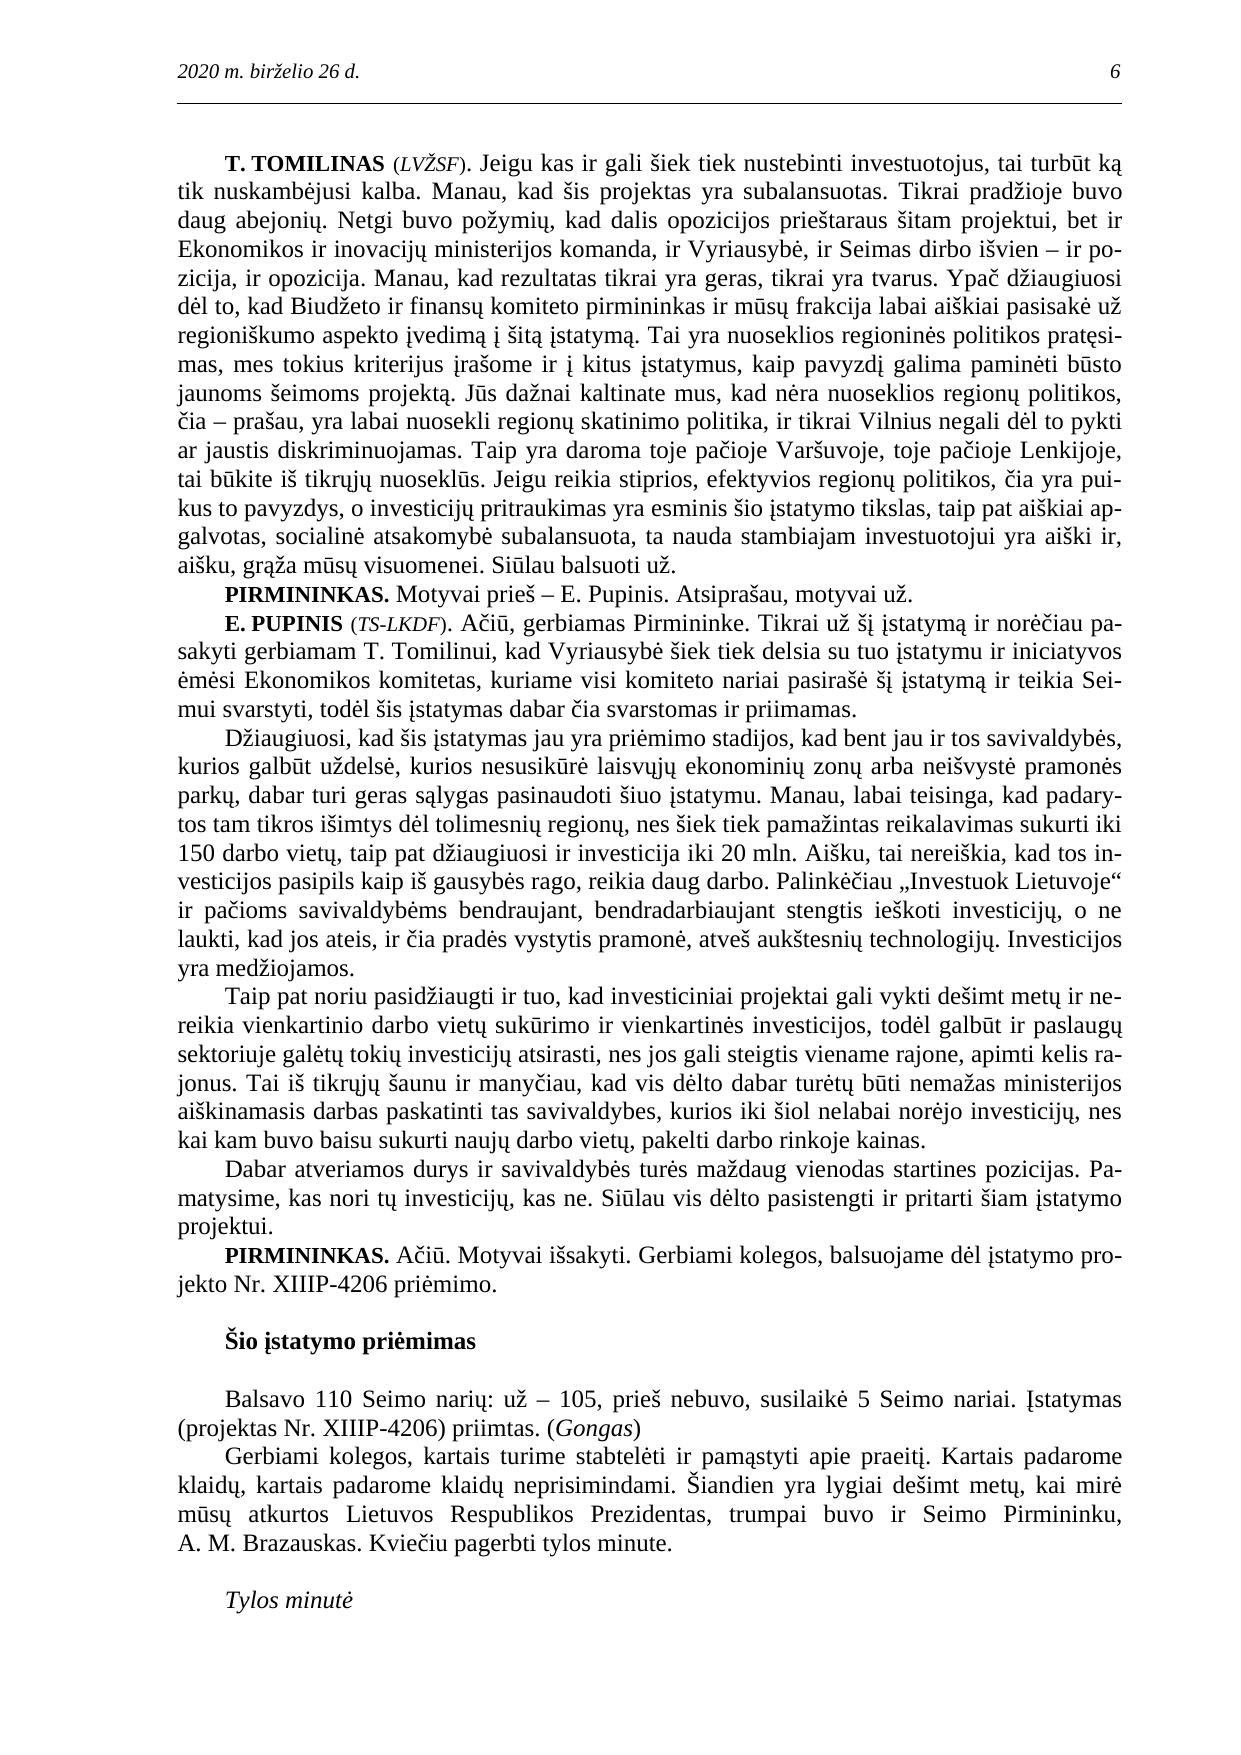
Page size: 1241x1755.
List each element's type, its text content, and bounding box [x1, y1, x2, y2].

text Ger­bia­mi ko­le­gos, kar­tais tu­ri­me stab­te­lė­ti ir pa­mąs­ty­ti apie pra­ei­tį. Kar­tais pa­da­ro­me klai­dų, kar­tais pa­da­ro­me klai­dų ne­pri­si­min­da­mi. Šian­dien yra ly­giai de­šimt me­tų, kai mi­rė mū­sų at­kur­tos Lie­tu­vos Res­pub­li­kos Pre­zi­den­tas, trum­pai bu­vo ir Sei­mo Pir­mi­nin­ku, A. M. Bra­zaus­kas. Kvie­čiu pa­gerb­ti ty­los mi­nu­te. [177, 1441, 1122, 1556]
text Taip pat no­riu pa­si­džiaug­ti ir tuo, kad in­ves­ti­ci­niai pro­jek­tai ga­li vyk­ti de­šimt me­tų ir ne­rei­kia vien­kar­ti­nio dar­bo vie­tų su­kū­ri­mo ir vien­kar­ti­nės in­ves­ti­ci­jos, to­dėl gal­būt ir pa­slau­gų sek­to­riu­je ga­lė­tų to­kių in­ves­ti­ci­jų at­si­ras­ti, nes jos ga­li steig­tis vie­na­me ra­jo­ne, ap­im­ti ke­lis ra­jo­nus. Tai iš tik­rų­jų šau­nu ir ma­ny­čiau, kad vis dėl­to da­bar tu­rė­tų bū­ti ne­ma­žas mi­nis­te­ri­jos aiš­ki­na­ma­sis dar­bas pa­ska­tin­ti tas sa­vi­val­dy­bes, ku­rios iki šiol ne­la­bai no­rė­jo in­ves­ti­ci­jų, nes kai kam bu­vo bai­su su­kur­ti nau­jų dar­bo vie­tų, pa­kel­ti dar­bo rin­ko­je kai­nas. [177, 981, 1122, 1154]
text Šio įsta­ty­mo pri­ėmi­mas [177, 1326, 1122, 1355]
text Bal­sa­vo 110 Sei­mo na­rių: už – 105, prieš ne­bu­vo, su­si­lai­kė 5 Sei­mo na­riai. Įsta­ty­mas (pro­jek­tas Nr. XIIIP-4206) pri­im­tas. (Gon­gas) [177, 1384, 1122, 1441]
text T. TOMILINAS (LVŽSF). Jei­gu kas ir ga­li šiek tiek nu­ste­bin­ti in­ves­tuo­to­jus, tai tur­būt ką tik nu­skam­bė­ju­si kal­ba. Ma­nau, kad šis pro­jek­tas yra su­ba­lan­suo­tas. Tik­rai pra­džio­je bu­vo daug abe­jo­nių. Net­gi bu­vo po­žy­mių, kad da­lis opo­zi­ci­jos prieš­ta­raus ši­tam pro­jek­tui, bet ir Eko­no­mi­kos ir ino­va­ci­jų mi­nis­te­ri­jos ko­man­da, ir Vy­riau­sy­bė, ir Sei­mas dir­bo iš­vien – ir po­zi­ci­ja, ir opo­zi­ci­ja. Ma­nau, kad re­zul­ta­tas tik­rai yra ge­ras, tik­rai yra tva­rus. Ypač džiau­giuo­si dėl to, kad Biu­dže­to ir fi­nan­sų ko­mi­te­to pir­mi­nin­kas ir mū­sų frak­ci­ja la­bai aiš­kiai pa­si­sa­kė už re­gio­niš­ku­mo as­pek­to įve­di­mą į ši­tą įsta­ty­mą. Tai yra nuo­sek­lios re­gio­ni­nės po­li­ti­kos pra­tę­si­mas, mes to­kius kri­te­ri­jus įra­šo­me ir į ki­tus įsta­ty­mus, kaip pa­vyz­dį ga­li­ma pa­mi­nė­ti būs­to jau­noms šei­moms pro­jek­tą. Jūs daž­nai kal­ti­na­te mus, kad nė­ra nuo­sek­lios re­gio­nų po­li­ti­kos, čia – pra­šau, yra la­bai nuo­sek­li re­gio­nų ska­ti­ni­mo po­li­ti­ka, ir tik­rai Vil­nius ne­ga­li dėl to pyk­ti ar jaus­tis dis­kri­mi­nuo­ja­mas. Taip yra da­ro­ma to­je pa­čio­je Var­šu­vo­je, to­je pa­čio­je Len­ki­jo­je, tai bū­ki­te iš tik­rų­jų nuo­sek­lūs. Jei­gu rei­kia stip­rios, efek­ty­vios re­gio­nų po­li­ti­kos, čia yra pui­kus to pa­vyz­dys, o in­ves­ti­ci­jų pri­trau­ki­mas yra es­mi­nis šio įsta­ty­mo tiks­las, taip pat aiš­kiai ap­gal­vo­tas, so­cia­li­nė at­sa­ko­my­bė su­ba­lan­suo­ta, ta nau­da stam­bia­jam in­ves­tuo­to­jui yra aiš­ki ir, aiš­ku, grą­ža mū­sų vi­suo­me­nei. Siū­lau bal­suo­ti už. [177, 148, 1122, 579]
text PIRMININKAS. Mo­ty­vai prieš – E. Pu­pi­nis. At­si­pra­šau, mo­ty­vai už. [177, 579, 1122, 608]
text Ty­los mi­nu­tė [177, 1585, 1122, 1614]
text Džiau­giuo­si, kad šis įsta­ty­mas jau yra pri­ėmi­mo sta­di­jos, kad bent jau ir tos sa­vi­val­dy­bės, ku­rios gal­būt už­del­sė, ku­rios ne­su­si­kū­rė lais­vų­jų eko­no­mi­nių zo­nų ar­ba ne­iš­vys­tė pra­mo­nės par­kų, da­bar tu­ri ge­ras są­ly­gas pa­si­nau­do­ti šiuo įsta­ty­mu. Ma­nau, la­bai tei­sin­ga, kad pa­da­ry­tos tam tik­ros iš­im­tys dėl to­li­mes­nių re­gio­nų, nes šiek tiek pa­ma­žin­tas rei­ka­la­vi­mas su­kur­ti iki 150 dar­bo vie­tų, taip pat džiau­giuo­si ir in­ves­ti­ci­ja iki 20 mln. Aiš­ku, tai ne­reiš­kia, kad tos in­ves­ti­ci­jos pa­si­pils kaip iš gau­sy­bės ra­go, rei­kia daug dar­bo. Pa­lin­kė­čiau „In­ves­tuok Lie­tu­vo­je“ ir pa­čioms sa­vi­val­dy­bėms ben­drau­jant, ben­dra­dar­biau­jant steng­tis ieš­ko­ti in­ves­ti­ci­jų, o ne lauk­ti, kad jos at­eis, ir čia pra­dės vys­ty­tis pra­mo­nė, at­veš aukš­tes­nių tech­no­lo­gi­jų. In­ves­ti­ci­jos yra me­džio­ja­mos. [177, 723, 1122, 981]
text E. PUPINIS (TS-LKDF). Ačiū, ger­bia­mas Pir­mi­nin­ke. Tik­rai už šį įsta­ty­mą ir no­rė­čiau pa­sa­ky­ti ger­bia­mam T. To­mi­li­nui, kad Vy­riau­sy­bė šiek tiek del­sia su tuo įsta­ty­mu ir ini­cia­ty­vos ėmė­si Eko­no­mi­kos ko­mi­te­tas, ku­ria­me vi­si ko­mi­te­to na­riai pa­si­ra­šė šį įsta­ty­mą ir tei­kia Sei­mui svars­ty­ti, to­dėl šis įsta­ty­mas da­bar čia svars­to­mas ir pri­ima­mas. [177, 608, 1122, 723]
text PIRMININKAS. Ačiū. Mo­ty­vai iš­sa­ky­ti. Ger­bia­mi ko­le­gos, bal­suo­ja­me dėl įsta­ty­mo pro­jek­to Nr. XIIIP-4206 pri­ėmi­mo. [177, 1240, 1122, 1298]
text Da­bar at­ve­ria­mos du­rys ir sa­vi­val­dy­bės tu­rės maž­daug vie­no­das star­ti­nes po­zi­ci­jas. Pa­ma­ty­si­me, kas no­ri tų in­ves­ti­ci­jų, kas ne. Siū­lau vis dėl­to pa­si­steng­ti ir pri­tar­ti šiam įsta­ty­mo pro­jek­tui. [177, 1154, 1122, 1240]
